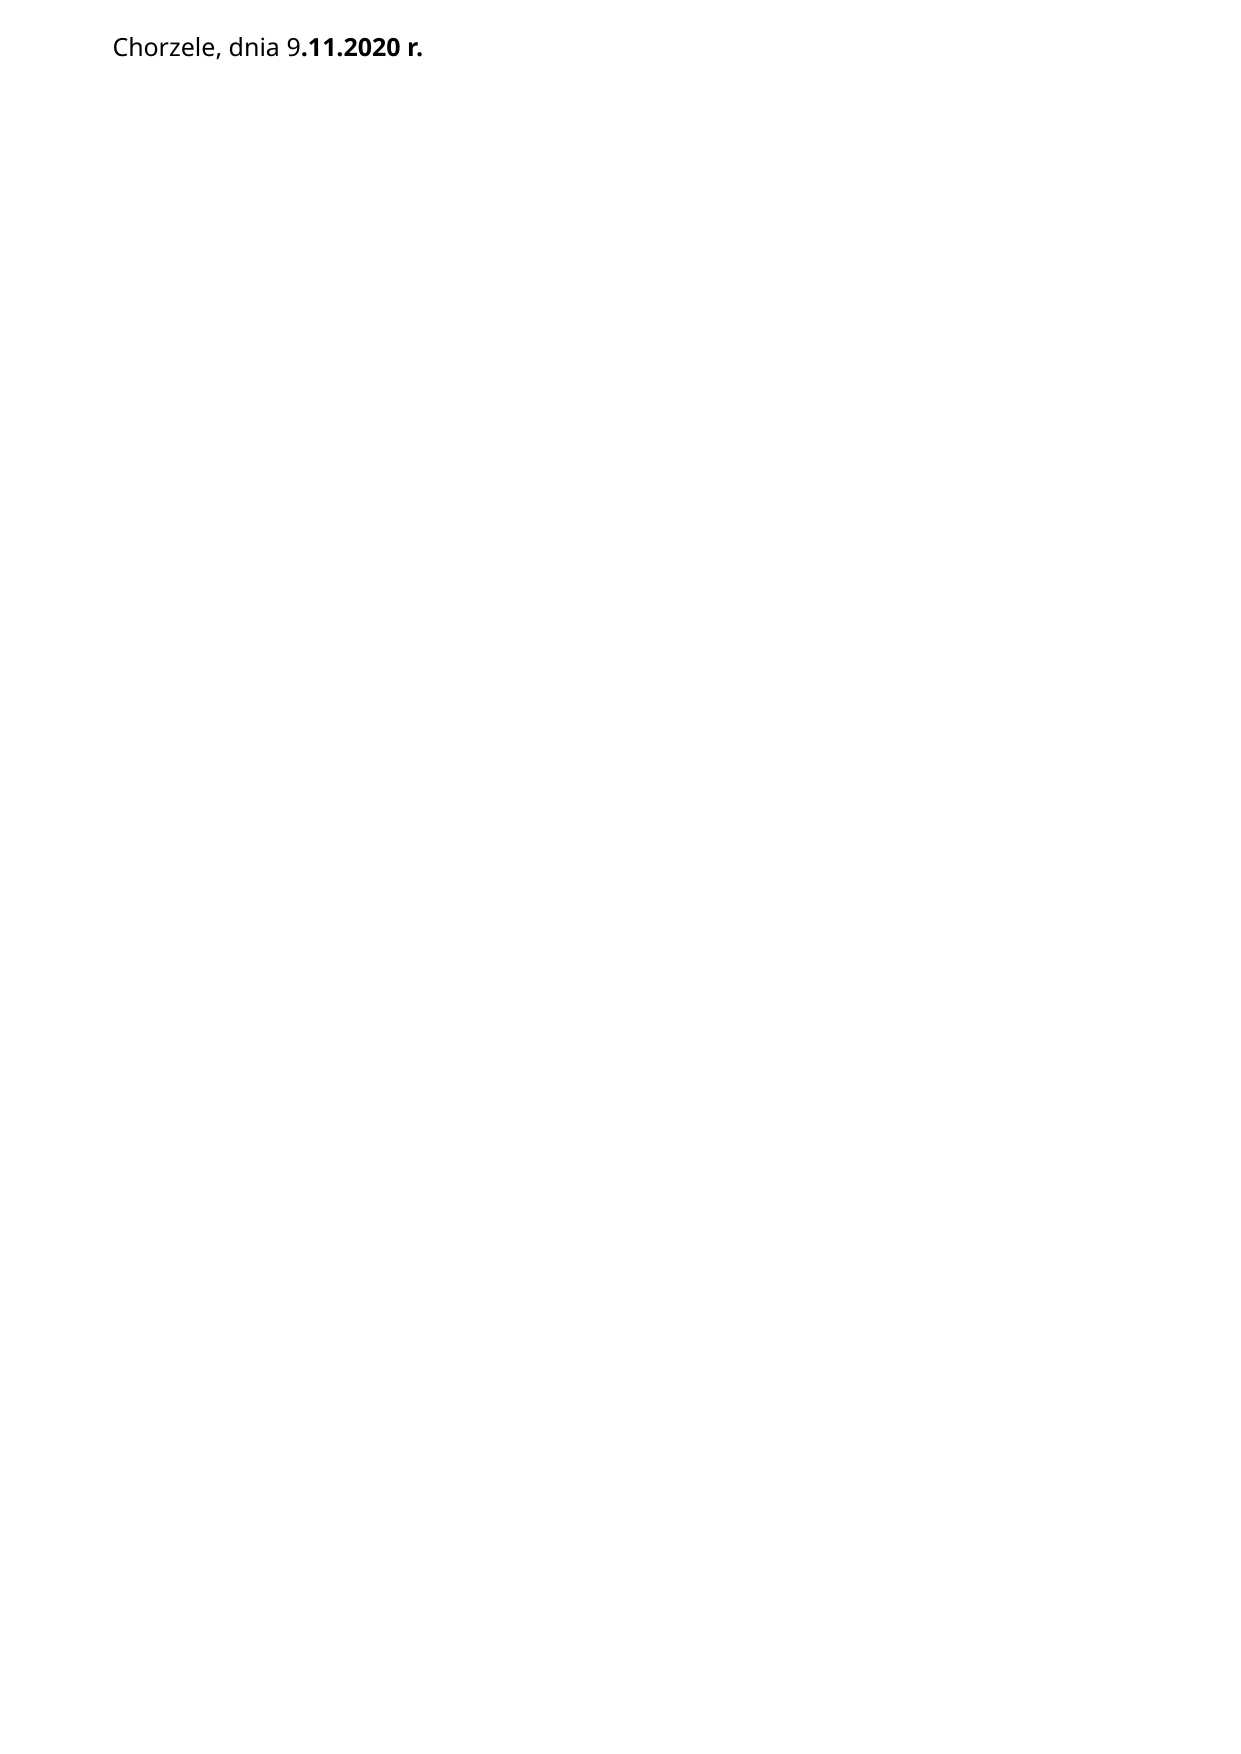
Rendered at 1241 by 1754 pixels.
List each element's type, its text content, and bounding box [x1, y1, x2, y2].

text Chorzele, dnia 9.11.2020 r. [112, 29, 1137, 64]
